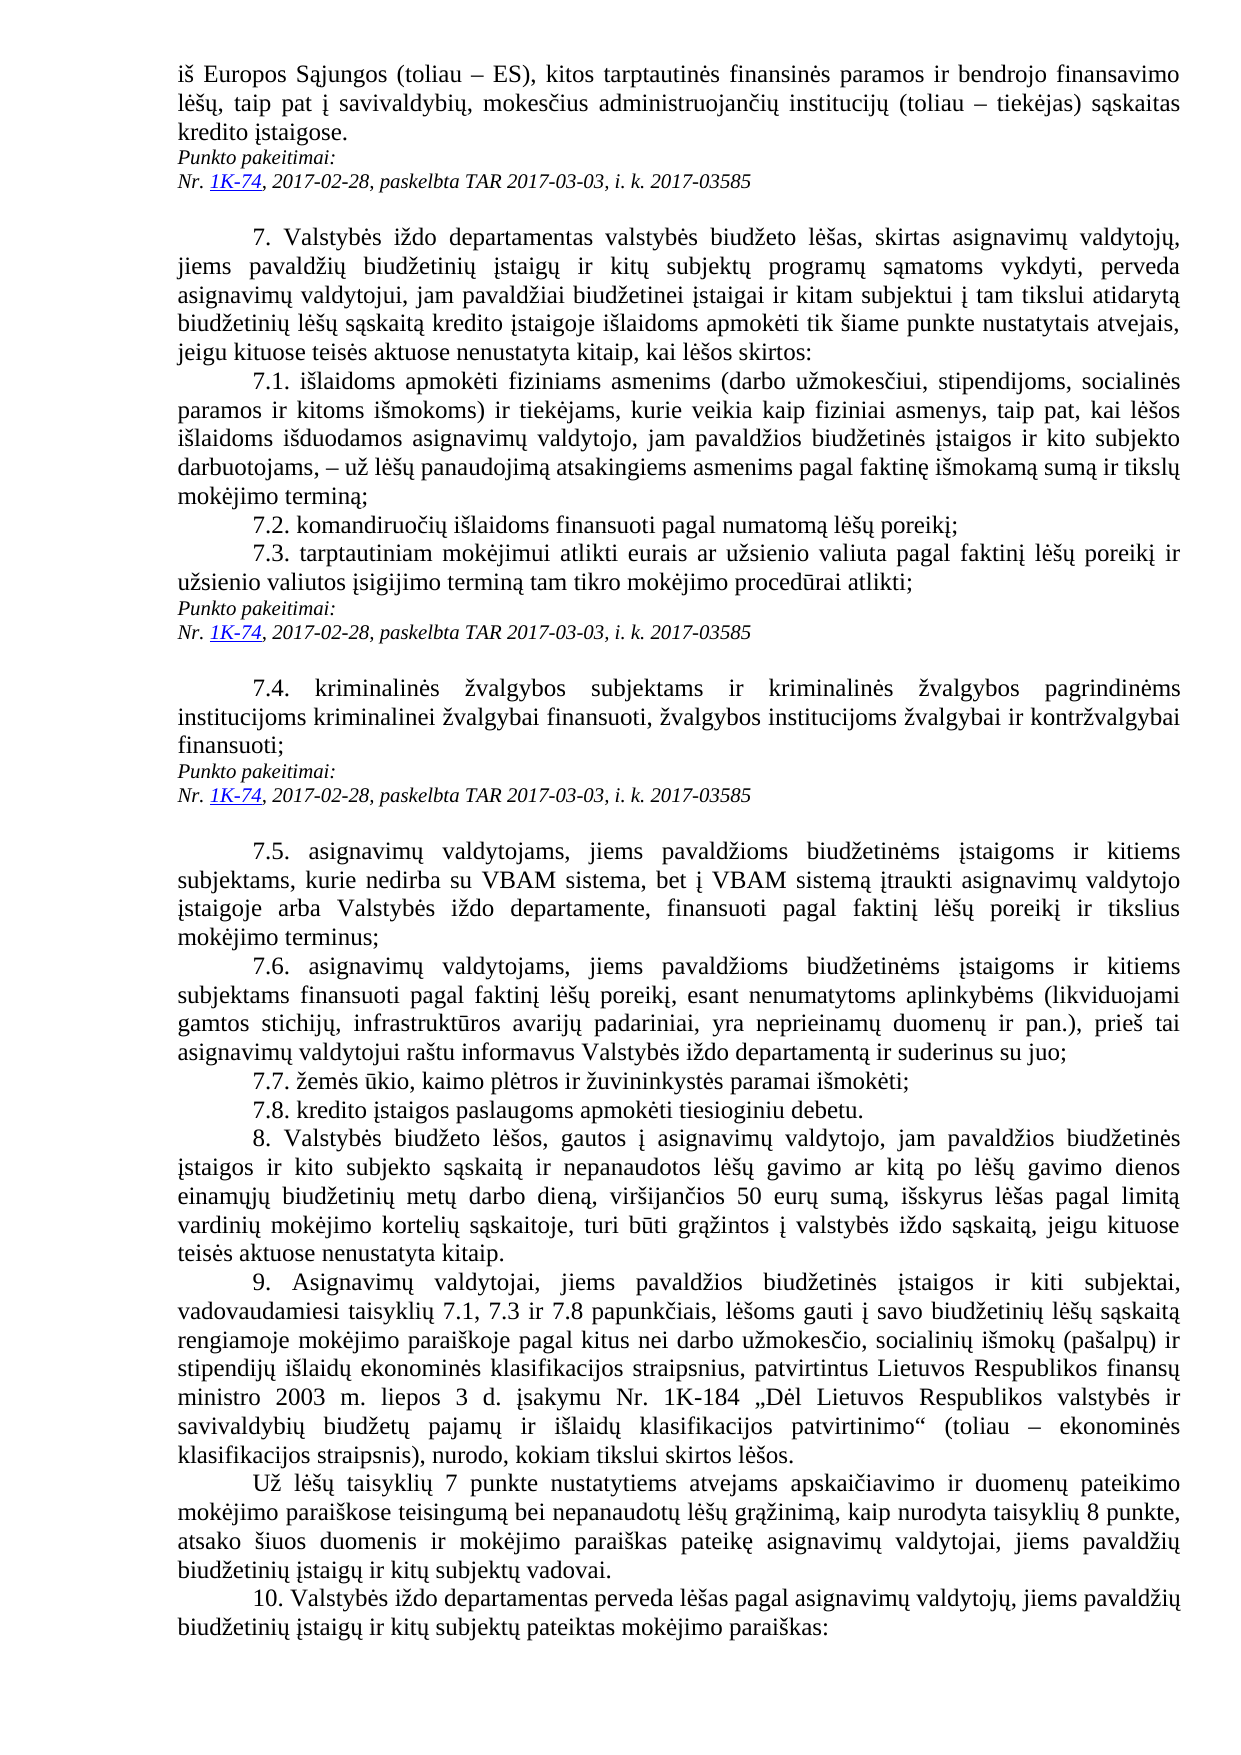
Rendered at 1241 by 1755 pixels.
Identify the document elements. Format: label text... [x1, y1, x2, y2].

text Nr. 1K-74, 2017-02-28, paskelbta TAR 2017-03-03, i. k. 2017-03585 [177, 169, 1181, 193]
text 7.4. kriminalinės žvalgybos subjektams ir kriminalinės žvalgybos pagrindinėms institucijoms kriminalinei žvalgybai finansuoti, žvalgybos institucijoms žvalgybai ir kontržvalgybai finansuoti; [177, 673, 1181, 759]
text 7. Valstybės iždo departamentas valstybės biudžeto lėšas, skirtas asignavimų valdytojų, jiems pavaldžių biudžetinių įstaigų ir kitų subjektų programų sąmatoms vykdyti, perveda asignavimų valdytojui, jam pavaldžiai biudžetinei įstaigai ir kitam subjektui į tam tikslui atidarytą biudžetinių lėšų sąskaitą kredito įstaigoje išlaidoms apmokėti tik šiame punkte nustatytais atvejais, jeigu kituose teisės aktuose nenustatyta kitaip, kai lėšos skirtos: [177, 222, 1181, 366]
text 7.2. komandiruočių išlaidoms finansuoti pagal numatomą lėšų poreikį; [177, 510, 1181, 538]
text Punkto pakeitimai: [177, 145, 1181, 169]
text Už lėšų taisyklių 7 punkte nustatytiems atvejams apskaičiavimo ir duomenų pateikimo mokėjimo paraiškose teisingumą bei nepanaudotų lėšų grąžinimą, kaip nurodyta taisyklių 8 punkte, atsako šiuos duomenis ir mokėjimo paraiškas pateikę asignavimų valdytojai, jiems pavaldžių biudžetinių įstaigų ir kitų subjektų vadovai. [177, 1468, 1181, 1583]
text Nr. 1K-74, 2017-02-28, paskelbta TAR 2017-03-03, i. k. 2017-03585 [177, 783, 1181, 807]
text Nr. 1K-74, 2017-02-28, paskelbta TAR 2017-03-03, i. k. 2017-03585 [177, 620, 1181, 644]
text iš Europos Sąjungos (toliau – ES), kitos tarptautinės finansinės paramos ir bendrojo finansavimo lėšų, taip pat į savivaldybių, mokesčius administruojančių institucijų (toliau – tiekėjas) sąskaitas kredito įstaigose. [177, 59, 1181, 145]
text 10. Valstybės iždo departamentas perveda lėšas pagal asignavimų valdytojų, jiems pavaldžių biudžetinių įstaigų ir kitų subjektų pateiktas mokėjimo paraiškas: [177, 1583, 1181, 1641]
text Punkto pakeitimai: [177, 596, 1181, 620]
text 7.7. žemės ūkio, kaimo plėtros ir žuvininkystės paramai išmokėti; [177, 1066, 1181, 1095]
text 7.5. asignavimų valdytojams, jiems pavaldžioms biudžetinėms įstaigoms ir kitiems subjektams, kurie nedirba su VBAM sistema, bet į VBAM sistemą įtraukti asignavimų valdytojo įstaigoje arba Valstybės iždo departamente, finansuoti pagal faktinį lėšų poreikį ir tikslius mokėjimo terminus; [177, 836, 1181, 951]
text 7.1. išlaidoms apmokėti fiziniams asmenims (darbo užmokesčiui, stipendijoms, socialinės paramos ir kitoms išmokoms) ir tiekėjams, kurie veikia kaip fiziniai asmenys, taip pat, kai lėšos išlaidoms išduodamos asignavimų valdytojo, jam pavaldžios biudžetinės įstaigos ir kito subjekto darbuotojams, – už lėšų panaudojimą atsakingiems asmenims pagal faktinę išmokamą sumą ir tikslų mokėjimo terminą; [177, 366, 1181, 510]
text 9. Asignavimų valdytojai, jiems pavaldžios biudžetinės įstaigos ir kiti subjektai, vadovaudamiesi taisyklių 7.1, 7.3 ir 7.8 papunkčiais, lėšoms gauti į savo biudžetinių lėšų sąskaitą rengiamoje mokėjimo paraiškoje pagal kitus nei darbo užmokesčio, socialinių išmokų (pašalpų) ir stipendijų išlaidų ekonominės klasifikacijos straipsnius, patvirtintus Lietuvos Respublikos finansų ministro 2003 m. liepos 3 d. įsakymu Nr. 1K-184 „Dėl Lietuvos Respublikos valstybės ir savivaldybių biudžetų pajamų ir išlaidų klasifikacijos patvirtinimo“ (toliau – ekonominės klasifikacijos straipsnis), nurodo, kokiam tikslui skirtos lėšos. [177, 1267, 1181, 1468]
text 7.8. kredito įstaigos paslaugoms apmokėti tiesioginiu debetu. [177, 1095, 1181, 1123]
text Punkto pakeitimai: [177, 759, 1181, 783]
text 7.3. tarptautiniam mokėjimui atlikti eurais ar užsienio valiuta pagal faktinį lėšų poreikį ir užsienio valiutos įsigijimo terminą tam tikro mokėjimo procedūrai atlikti; [177, 538, 1181, 596]
text 8. Valstybės biudžeto lėšos, gautos į asignavimų valdytojo, jam pavaldžios biudžetinės įstaigos ir kito subjekto sąskaitą ir nepanaudotos lėšų gavimo ar kitą po lėšų gavimo dienos einamųjų biudžetinių metų darbo dieną, viršijančios 50 eurų sumą, išskyrus lėšas pagal limitą vardinių mokėjimo kortelių sąskaitoje, turi būti grąžintos į valstybės iždo sąskaitą, jeigu kituose teisės aktuose nenustatyta kitaip. [177, 1123, 1181, 1267]
text 7.6. asignavimų valdytojams, jiems pavaldžioms biudžetinėms įstaigoms ir kitiems subjektams finansuoti pagal faktinį lėšų poreikį, esant nenumatytoms aplinkybėms (likviduojami gamtos stichijų, infrastruktūros avarijų padariniai, yra neprieinamų duomenų ir pan.), prieš tai asignavimų valdytojui raštu informavus Valstybės iždo departamentą ir suderinus su juo; [177, 951, 1181, 1066]
